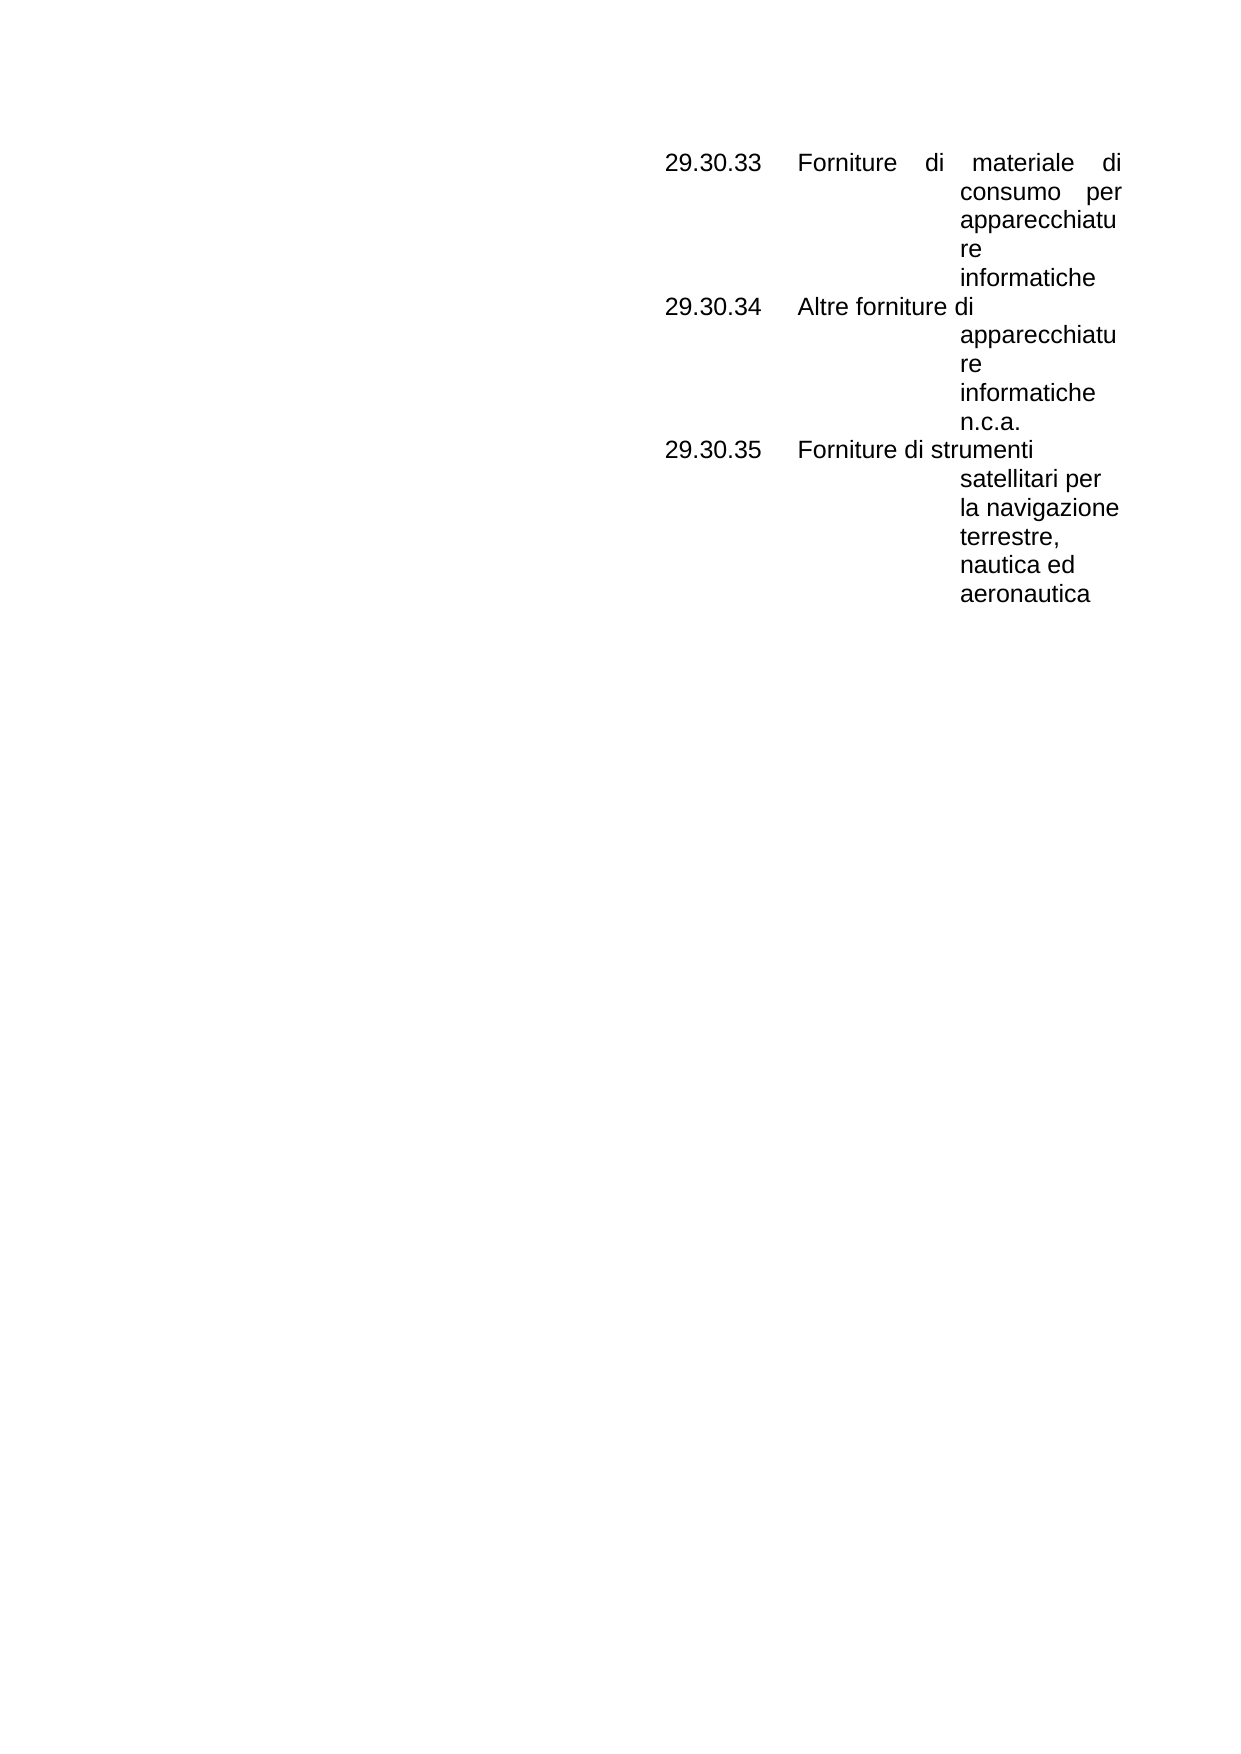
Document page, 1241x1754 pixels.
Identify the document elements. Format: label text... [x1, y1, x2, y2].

list Altre forniture di apparecchiature informatiche n.c.a. [664, 291, 1122, 435]
list Forniture di materiale di consumo per apparecchiature informatiche [664, 148, 1122, 291]
list Forniture di strumenti satellitari per la navigazione terrestre, nautica ed aeronautica [664, 435, 1122, 608]
